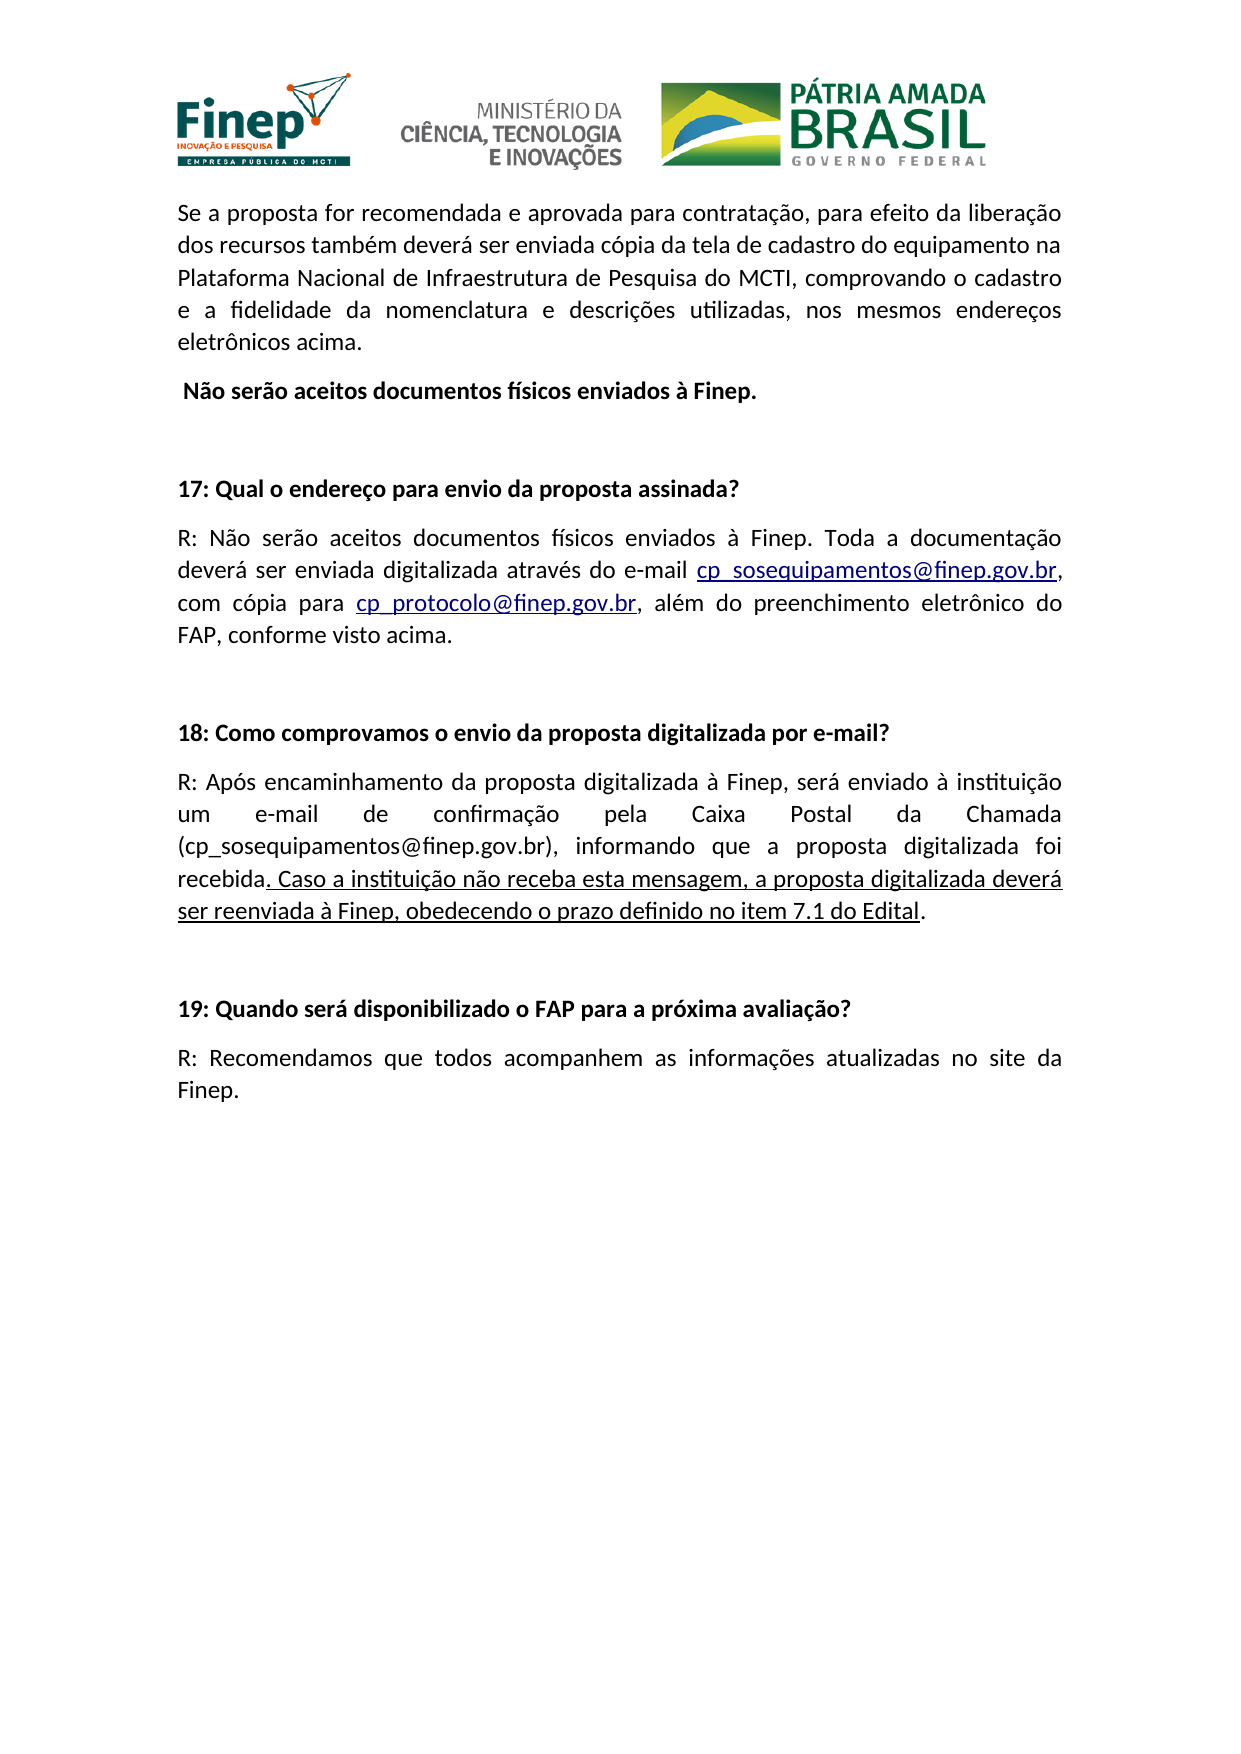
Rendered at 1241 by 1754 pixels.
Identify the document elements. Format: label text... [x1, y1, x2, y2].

text 18: Como comprovamos o envio da proposta digitalizada por e-mail? [177, 717, 1063, 747]
text Se a proposta for recomendada e aprovada para contratação, para efeito da liberação dos recursos também deverá ser enviada cópia da tela de cadastro do equipamento na Plataforma Nacional de Infraestrutura de Pesquisa do MCTI, comprovando o cadastro e a fidelidade da nomenclatura e descrições utilizadas, nos mesmos endereços eletrônicos acima. [177, 197, 1063, 357]
text Não serão aceitos documentos físicos enviados à Finep. [177, 375, 1063, 406]
text R: Recomendamos que todos acompanhem as informações atualizadas no site da Finep. [177, 1042, 1063, 1105]
text R: Não serão aceitos documentos físicos enviados à Finep. Toda a documentação deverá ser enviada digitalizada através do e-mail cp_sosequipamentos@finep.gov.br, com cópia para cp_protocolo@finep.gov.br, além do preenchimento eletrônico do FAP, conforme visto acima. [177, 522, 1063, 649]
text 17: Qual o endereço para envio da proposta assinada? [177, 473, 1063, 504]
text 19: Quando será disponibilizado o FAP para a próxima avaliação? [177, 993, 1063, 1023]
text R: Após encaminhamento da proposta digitalizada à Finep, será enviado à instituição um e-mail de confirmação pela Caixa Postal da Chamada (cp_sosequipamentos@finep.gov.br), informando que a proposta digitalizada foi recebida. Caso a instituição não receba esta mensagem, a proposta digitalizada deverá ser reenviada à Finep, obedecendo o prazo definido no item 7.1 do Edital. [177, 766, 1063, 926]
